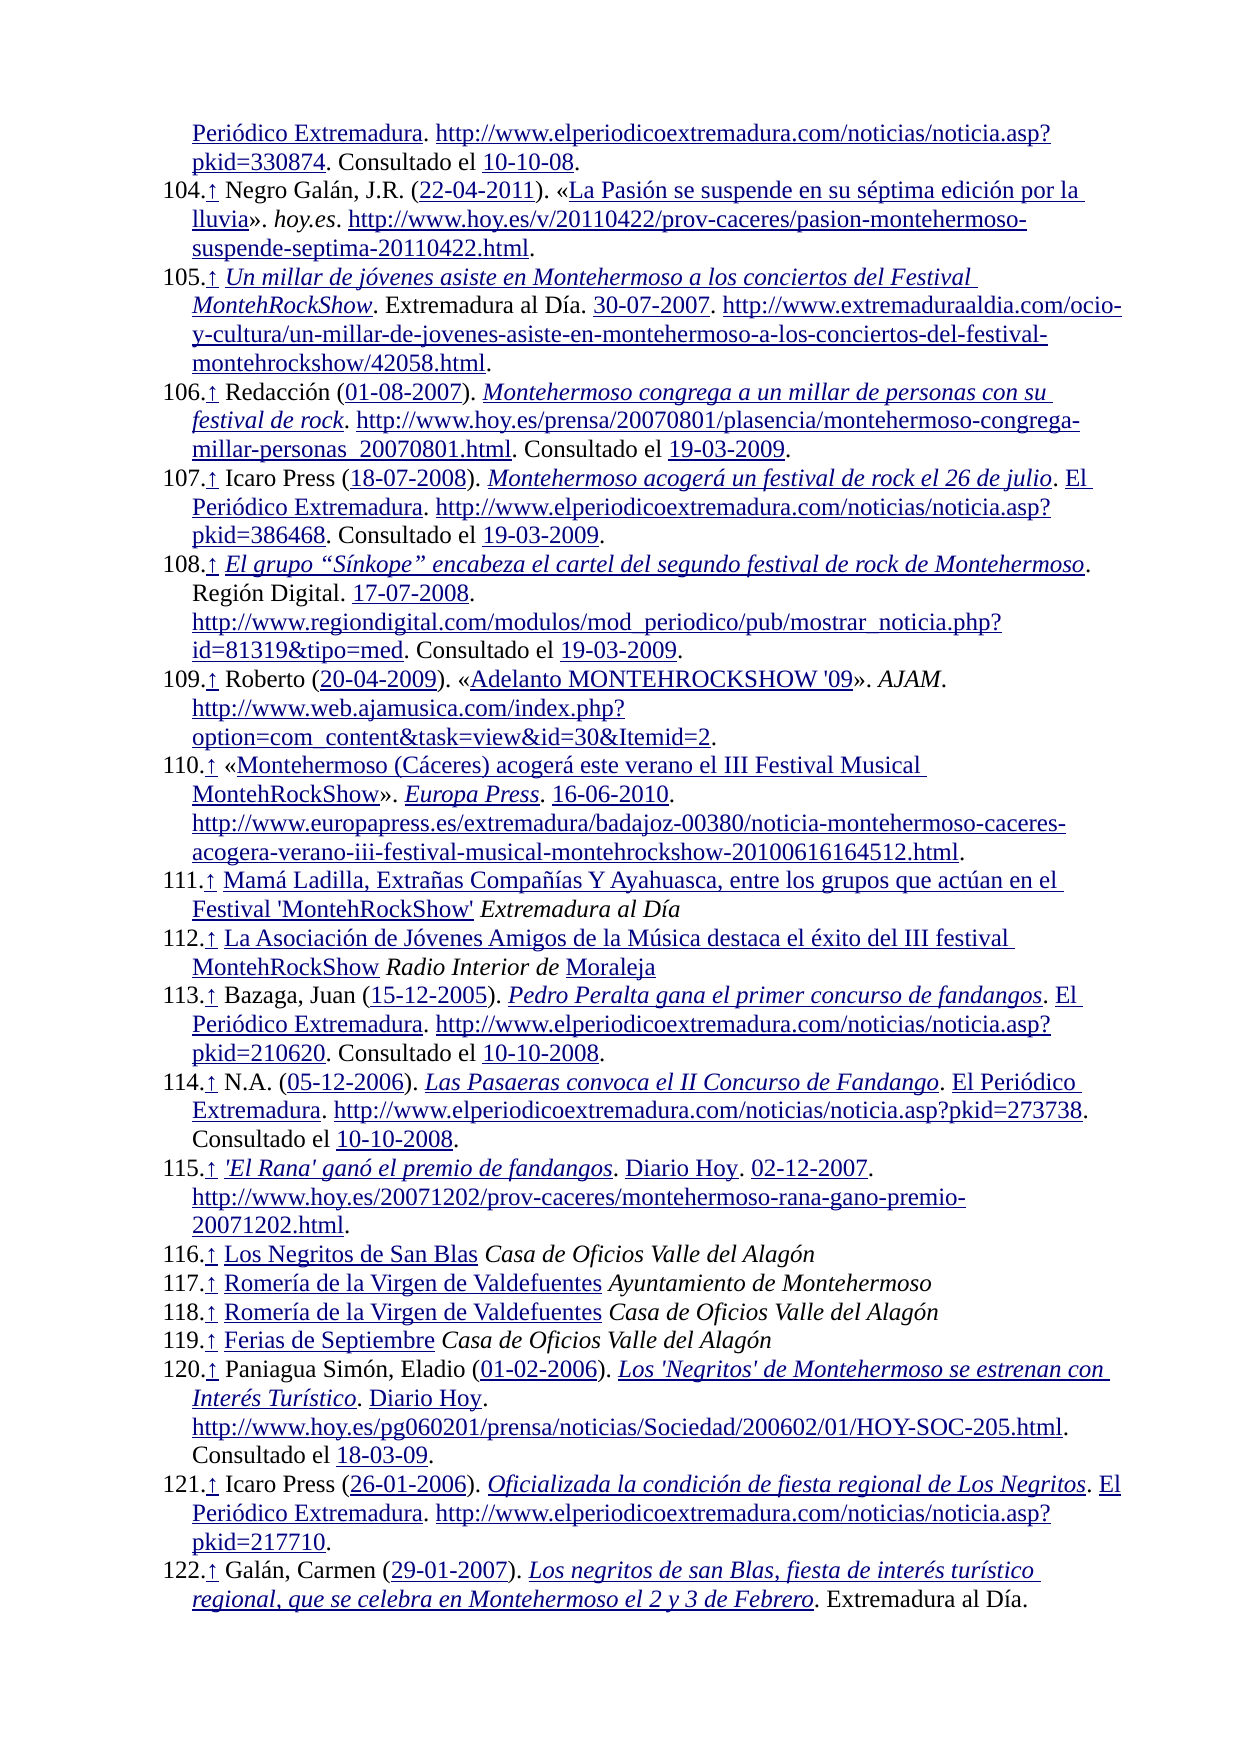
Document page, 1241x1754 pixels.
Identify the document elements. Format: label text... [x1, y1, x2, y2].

list ↑ Galán, Carmen (29-01-2007). Los negritos de san Blas, fiesta de interés turístico regional, que se celebra en Montehermoso el 2 y 3 de Febrero. Extremadura al Día. [162, 1556, 1122, 1613]
list ↑ Roberto (20-04-2009). «Adelanto MONTEHROCKSHOW '09». AJAM. http://www.web.ajamusica.com/index.php?option=com_content&task=view&id=30&Itemid=2. [162, 664, 1122, 751]
list ↑ Mamá Ladilla, Extrañas Compañías Y Ayahuasca, entre los grupos que actúan en el Festival 'MontehRockShow' Extremadura al Día [162, 866, 1122, 923]
list ↑ Romería de la Virgen de Valdefuentes Casa de Oficios Valle del Alagón [162, 1297, 1122, 1326]
list ↑ Ferias de Septiembre Casa de Oficios Valle del Alagón [162, 1326, 1122, 1354]
list ↑ Romería de la Virgen de Valdefuentes Ayuntamiento de Montehermoso [162, 1268, 1122, 1297]
list ↑ «Montehermoso (Cáceres) acogerá este verano el III Festival Musical MontehRockShow». Europa Press. 16-06-2010. http://www.europapress.es/extremadura/badajoz-00380/noticia-montehermoso-caceres-acogera-verano-iii-festival-musical-montehrockshow-20100616164512.html. [162, 751, 1122, 866]
list ↑ Bazaga, Juan (15-12-2005). Pedro Peralta gana el primer concurso de fandangos. El Periódico Extremadura. http://www.elperiodicoextremadura.com/noticias/noticia.asp?pkid=210620. Consultado el 10-10-2008. [162, 981, 1122, 1067]
list ↑ Los Negritos de San Blas Casa de Oficios Valle del Alagón [162, 1239, 1122, 1268]
list ↑ Icaro Press (26-01-2006). Oficializada la condición de fiesta regional de Los Negritos. El Periódico Extremadura. http://www.elperiodicoextremadura.com/noticias/noticia.asp?pkid=217710. [162, 1469, 1122, 1556]
list ↑ Negro Galán, J.R. (22-04-2011). «La Pasión se suspende en su séptima edición por la lluvia». hoy.es. http://www.hoy.es/v/20110422/prov-caceres/pasion-montehermoso-suspende-septima-20110422.html. [162, 176, 1122, 262]
list ↑ Redacción (01-08-2007). Montehermoso congrega a un millar de personas con su festival de rock. http://www.hoy.es/prensa/20070801/plasencia/montehermoso-congrega-millar-personas_20070801.html. Consultado el 19-03-2009. [162, 377, 1122, 463]
list ↑ La Asociación de Jóvenes Amigos de la Música destaca el éxito del III festival MontehRockShow Radio Interior de Moraleja [162, 923, 1122, 981]
list ↑ Icaro Press (18-07-2008). Montehermoso acogerá un festival de rock el 26 de julio. El Periódico Extremadura. http://www.elperiodicoextremadura.com/noticias/noticia.asp?pkid=386468. Consultado el 19-03-2009. [162, 463, 1122, 549]
list ↑ El grupo “Sínkope” encabeza el cartel del segundo festival de rock de Montehermoso. Región Digital. 17-07-2008. http://www.regiondigital.com/modulos/mod_periodico/pub/mostrar_noticia.php?id=81319&tipo=med. Consultado el 19-03-2009. [162, 549, 1122, 664]
list ↑ Paniagua Simón, Eladio (01-02-2006). Los 'Negritos' de Montehermoso se estrenan con Interés Turístico. Diario Hoy. http://www.hoy.es/pg060201/prensa/noticias/Sociedad/200602/01/HOY-SOC-205.html. Consultado el 18-03-09. [162, 1354, 1122, 1469]
list ↑ 'El Rana' ganó el premio de fandangos. Diario Hoy. 02-12-2007. http://www.hoy.es/20071202/prov-caceres/montehermoso-rana-gano-premio-20071202.html. [162, 1153, 1122, 1239]
list ↑ N.A. (05-12-2006). Las Pasaeras convoca el II Concurso de Fandango. El Periódico Extremadura. http://www.elperiodicoextremadura.com/noticias/noticia.asp?pkid=273738. Consultado el 10-10-2008. [162, 1067, 1122, 1153]
list Periódico Extremadura. http://www.elperiodicoextremadura.com/noticias/noticia.asp?pkid=330874. Consultado el 10-10-08. [162, 118, 1122, 176]
list ↑ Un millar de jóvenes asiste en Montehermoso a los conciertos del Festival MontehRockShow. Extremadura al Día. 30-07-2007. http://www.extremaduraaldia.com/ocio-y-cultura/un-millar-de-jovenes-asiste-en-montehermoso-a-los-conciertos-del-festival-montehrockshow/42058.html. [162, 262, 1122, 377]
